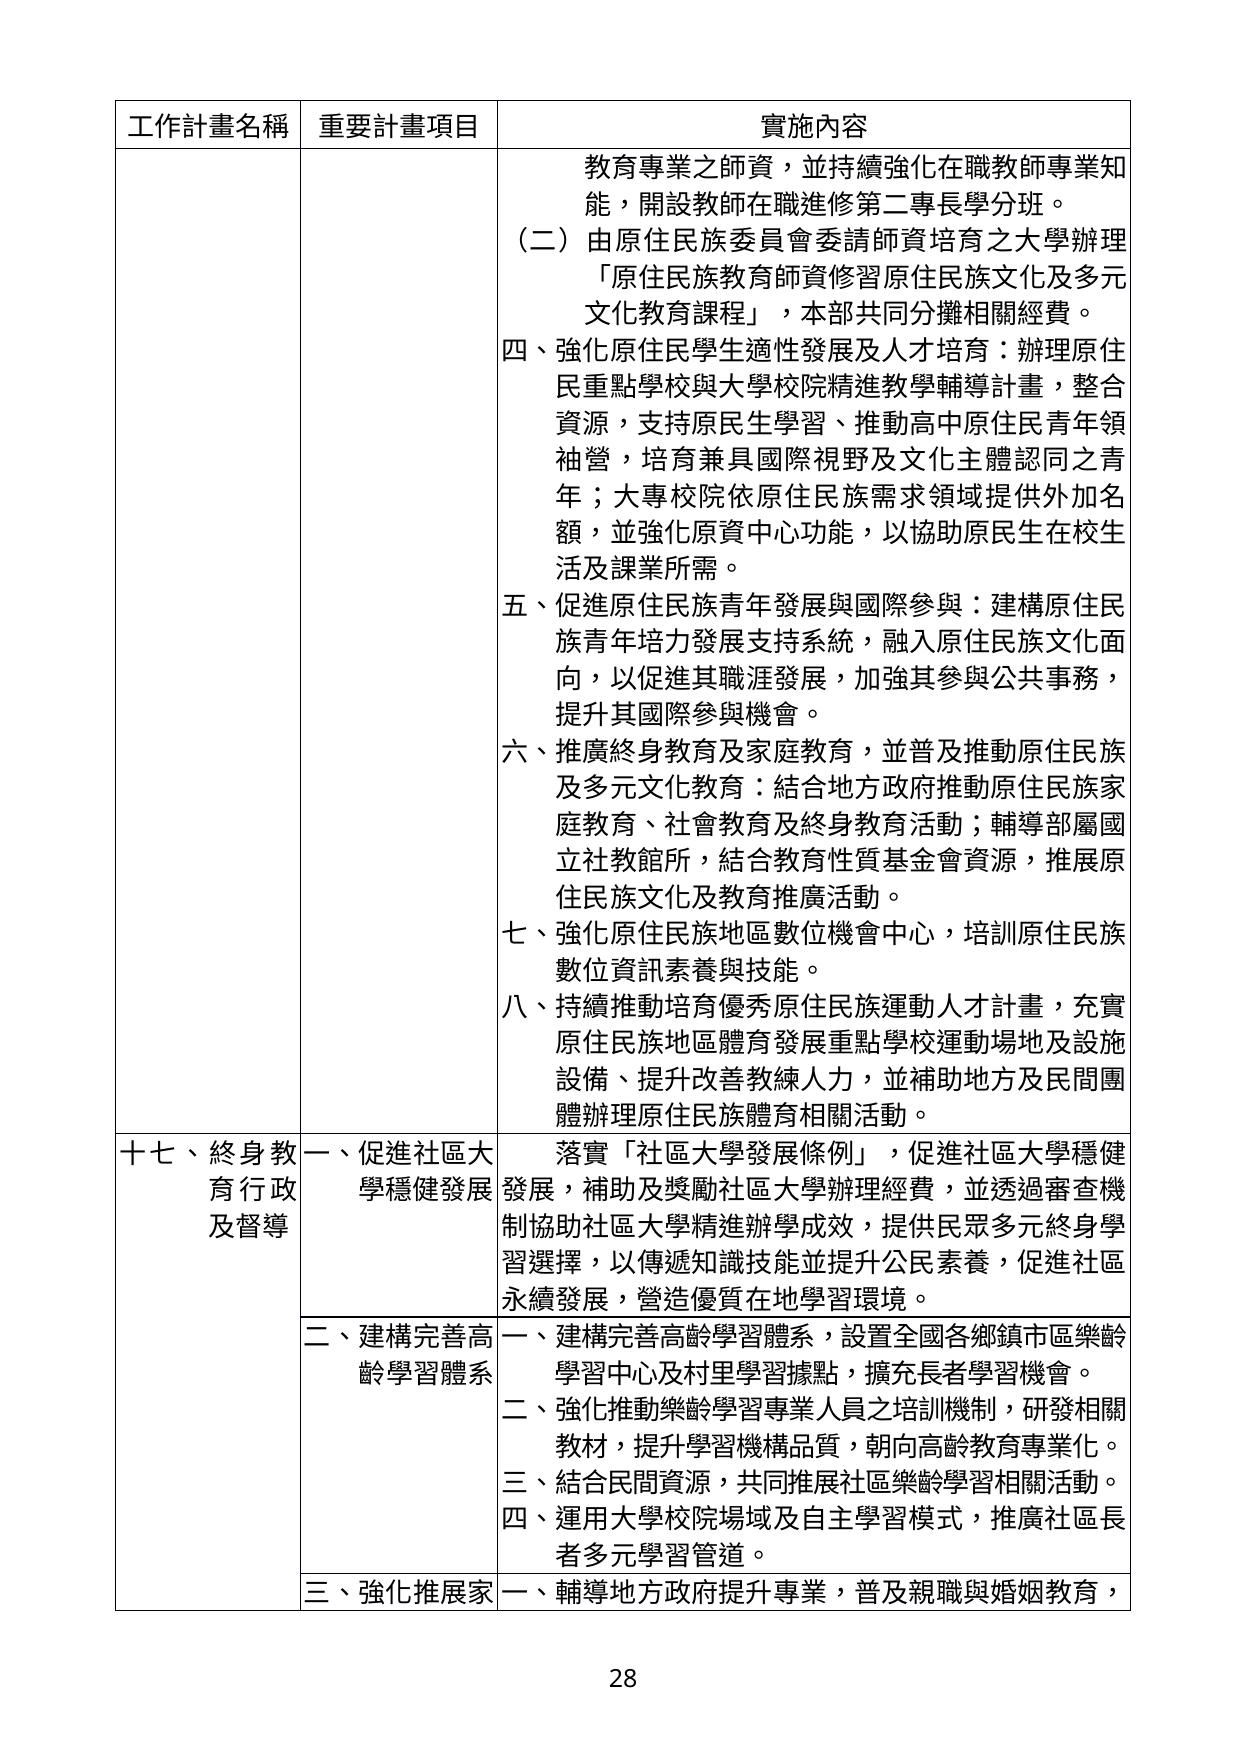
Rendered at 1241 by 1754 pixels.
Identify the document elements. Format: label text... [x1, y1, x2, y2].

table_header 工作計畫名稱 [116, 101, 300, 148]
table_cell 三、強化推展家 [301, 1574, 497, 1610]
table_cell 一、建構完善高齡學習體系，設置全國各鄉鎮市區樂齡學習中心及村里學習據點，擴充長者學習機會。 二、強化推動樂齡學習專業人員之培訓機制，研發相關教材，提升學習機構品質，朝向高齡教育專業化。 三、結合民間資源，共同推展社區樂齡學習相關活動。 四、運用大學校院場域及自主學習模式，推廣社區長者多元學習管道。 [498, 1318, 1130, 1573]
table_cell 二、建構完善高齡學習體系 [301, 1318, 497, 1573]
table_cell [116, 149, 300, 1133]
table_header 實施內容 [498, 101, 1130, 148]
table_cell 一、輔導地方政府提升專業，普及親職與婚姻教育， [498, 1574, 1130, 1610]
table_cell 落實「社區大學發展條例」，促進社區大學穩健發展，補助及獎勵社區大學辦理經費，並透過審查機制協助社區大學精進辦學成效，提供民眾多元終身學習選擇，以傳遞知識技能並提升公民素養，促進社區永續發展，營造優質在地學習環境。 [498, 1134, 1130, 1316]
table_header 重要計畫項目 [301, 101, 497, 148]
table_cell 一、促進社區大學穩健發展 [301, 1134, 497, 1316]
table_cell 教育專業之師資，並持續強化在職教師專業知能，開設教師在職進修第二專長學分班。 （二）由原住民族委員會委請師資培育之大學辦理「原住民族教育師資修習原住民族文化及多元文化教育課程」，本部共同分攤相關經費。 四、強化原住民學生適性發展及人才培育：辦理原住民重點學校與大學校院精進教學輔導計畫，整合資源，支持原民生學習、推動高中原住民青年領袖營，培育兼具國際視野及文化主體認同之青年；大專校院依原住民族需求領域提供外加名額，並強化原資中心功能，以協助原民生在校生活及課業所需。 五、促進原住民族青年發展與國際參與：建構原住民族青年培力發展支持系統，融入原住民族文化面向，以促進其職涯發展，加強其參與公共事務，提升其國際參與機會。 六、推廣終身教育及家庭教育，並普及推動原住民族及多元文化教育：結合地方政府推動原住民族家庭教育、社會教育及終身教育活動；輔導部屬國立社教館所，結合教育性質基金會資源，推展原住民族文化及教育推廣活動。 七、強化原住民族地區數位機會中心，培訓原住民族數位資訊素養與技能。 八、持續推動培育優秀原住民族運動人才計畫，充實原住民族地區體育發展重點學校運動場地及設施設備、提升改善教練人力，並補助地方及民間團體辦理原住民族體育相關活動。 [498, 149, 1130, 1133]
table_cell [301, 149, 497, 1133]
table_cell 十七、終身教育行政及督導 [116, 1134, 300, 1610]
